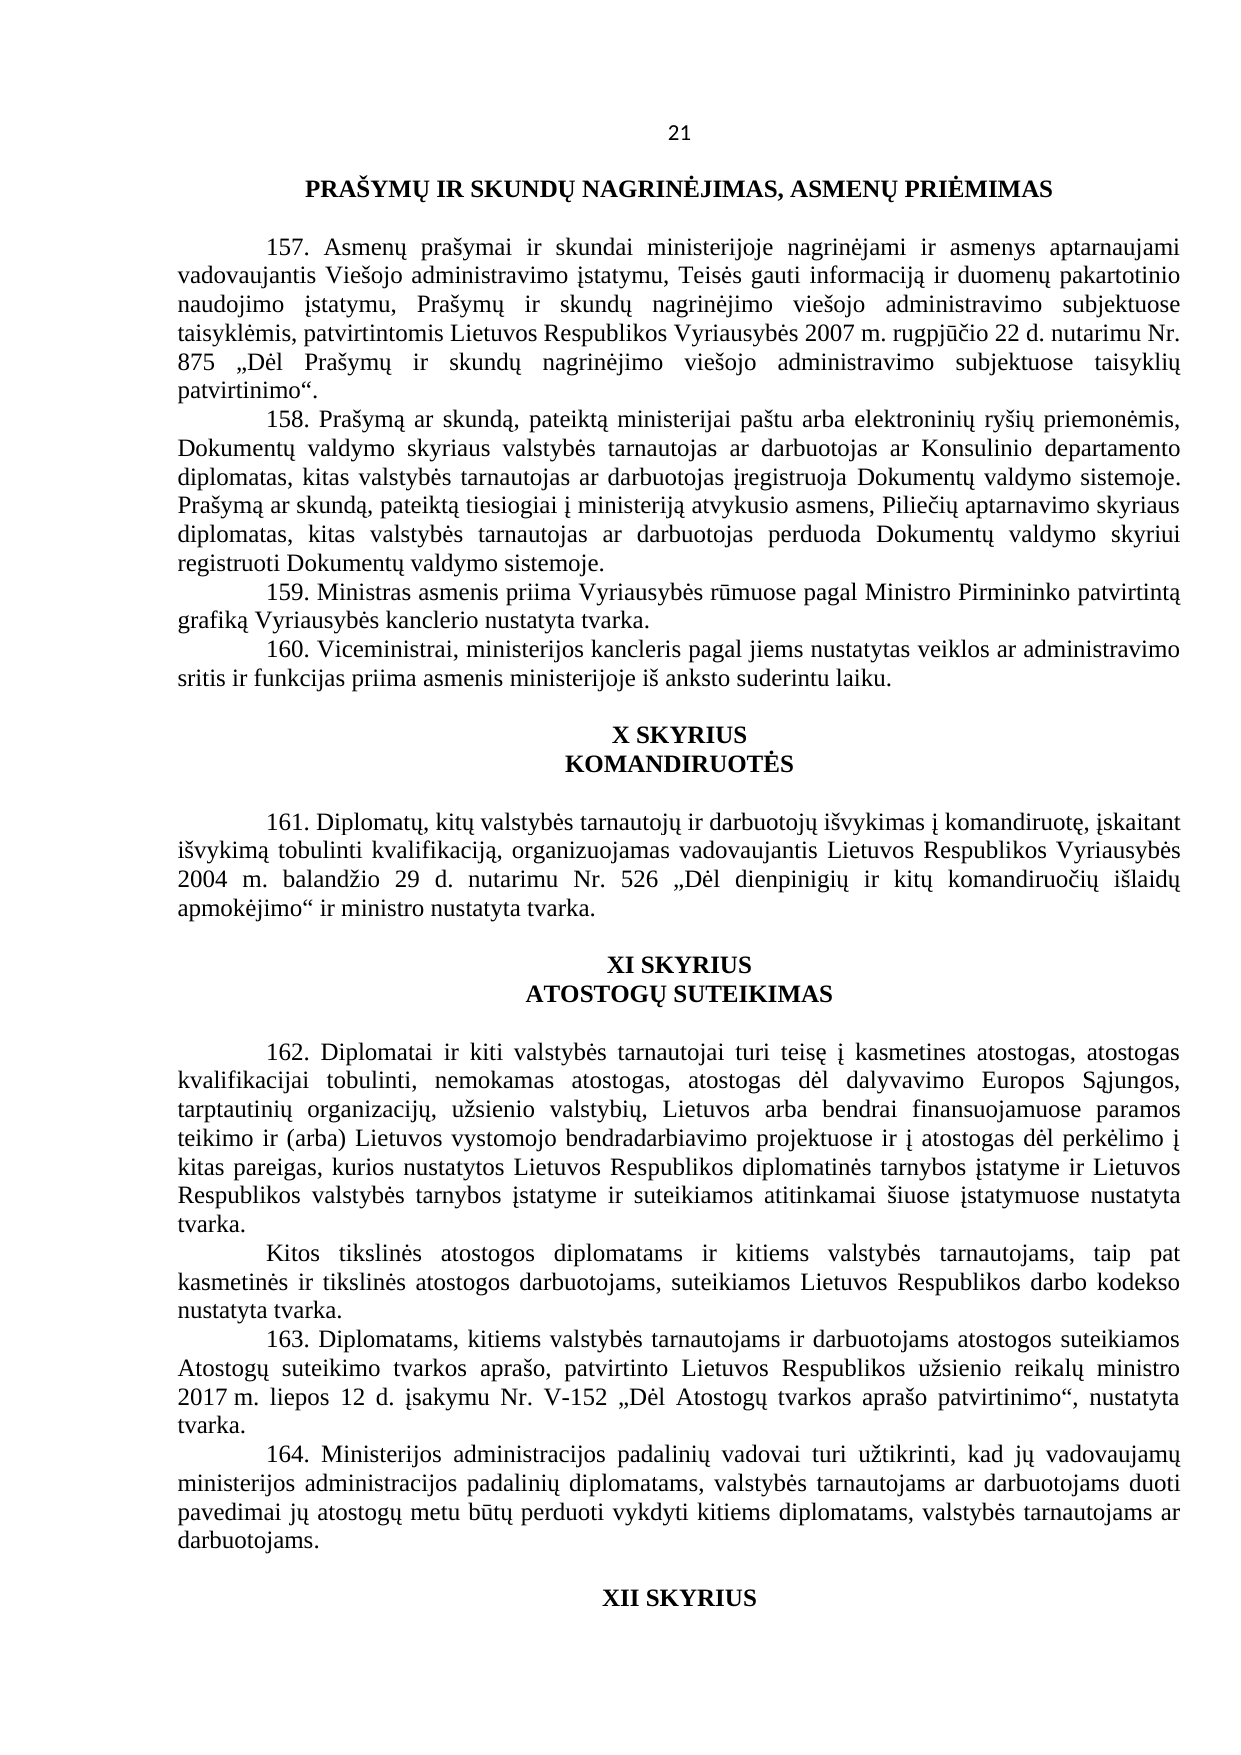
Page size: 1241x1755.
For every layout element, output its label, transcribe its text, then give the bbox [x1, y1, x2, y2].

text 158. Prašymą ar skundą, pateiktą ministerijai paštu arba elektroninių ryšių priemonėmis, Dokumentų valdymo skyriaus valstybės tarnautojas ar darbuotojas ar Konsulinio departamento diplomatas, kitas valstybės tarnautojas ar darbuotojas įregistruoja Dokumentų valdymo sistemoje. Prašymą ar skundą, pateiktą tiesiogiai į ministeriją atvykusio asmens, Piliečių aptarnavimo skyriaus diplomatas, kitas valstybės tarnautojas ar darbuotojas perduoda Dokumentų valdymo skyriui registruoti Dokumentų valdymo sistemoje. [177, 404, 1181, 577]
text Kitos tikslinės atostogos diplomatams ir kitiems valstybės tarnautojams, taip pat kasmetinės ir tikslinės atostogos darbuotojams, suteikiamos Lietuvos Respublikos darbo kodekso nustatyta tvarka. [177, 1238, 1181, 1324]
text 164. Ministerijos administracijos padalinių vadovai turi užtikrinti, kad jų vadovaujamų ministerijos administracijos padalinių diplomatams, valstybės tarnautojams ar darbuotojams duoti pavedimai jų atostogų metu būtų perduoti vykdyti kitiems diplomatams, valstybės tarnautojams ar darbuotojams. [177, 1439, 1181, 1554]
text KOMANDIRUOTĖS [177, 749, 1181, 778]
text XI SKYRIUS [177, 950, 1181, 979]
text 163. Diplomatams, kitiems valstybės tarnautojams ir darbuotojams atostogos suteikiamos Atostogų suteikimo tvarkos aprašo, patvirtinto Lietuvos Respublikos užsienio reikalų ministro 2017 m. liepos 12 d. įsakymu Nr. V-152 „Dėl Atostogų tvarkos aprašo patvirtinimo“, nustatyta tvarka. [177, 1324, 1181, 1439]
text 157. Asmenų prašymai ir skundai ministerijoje nagrinėjami ir asmenys aptarnaujami vadovaujantis Viešojo administravimo įstatymu, Teisės gauti informaciją ir duomenų pakartotinio naudojimo įstatymu, Prašymų ir skundų nagrinėjimo viešojo administravimo subjektuose taisyklėmis, patvirtintomis Lietuvos Respublikos Vyriausybės 2007 m. rugpjūčio 22 d. nutarimu Nr. 875 „Dėl Prašymų ir skundų nagrinėjimo viešojo administravimo subjektuose taisyklių patvirtinimo“. [177, 232, 1181, 404]
text XII SKYRIUS [177, 1583, 1181, 1612]
text 161. Diplomatų, kitų valstybės tarnautojų ir darbuotojų išvykimas į komandiruotę, įskaitant išvykimą tobulinti kvalifikaciją, organizuojamas vadovaujantis Lietuvos Respublikos Vyriausybės 2004 m. balandžio 29 d. nutarimu Nr. 526 „Dėl dienpinigių ir kitų komandiruočių išlaidų apmokėjimo“ ir ministro nustatyta tvarka. [177, 807, 1181, 922]
text ATOSTOGŲ SUTEIKIMAS [177, 979, 1181, 1008]
text X SKYRIUS [177, 720, 1181, 749]
text 160. Viceministrai, ministerijos kancleris pagal jiems nustatytas veiklos ar administravimo sritis ir funkcijas priima asmenis ministerijoje iš anksto suderintu laiku. [177, 634, 1181, 692]
text 162. Diplomatai ir kiti valstybės tarnautojai turi teisę į kasmetines atostogas, atostogas kvalifikacijai tobulinti, nemokamas atostogas, atostogas dėl dalyvavimo Europos Sąjungos, tarptautinių organizacijų, užsienio valstybių, Lietuvos arba bendrai finansuojamuose paramos teikimo ir (arba) Lietuvos vystomojo bendradarbiavimo projektuose ir į atostogas dėl perkėlimo į kitas pareigas, kurios nustatytos Lietuvos Respublikos diplomatinės tarnybos įstatyme ir Lietuvos Respublikos valstybės tarnybos įstatyme ir suteikiamos atitinkamai šiuose įstatymuose nustatyta tvarka. [177, 1037, 1181, 1238]
text PRAŠYMŲ IR SKUNDŲ NAGRINĖJIMAS, ASMENŲ PRIĖMIMAS [177, 174, 1181, 203]
text 159. Ministras asmenis priima Vyriausybės rūmuose pagal Ministro Pirmininko patvirtintą grafiką Vyriausybės kanclerio nustatyta tvarka. [177, 577, 1181, 634]
